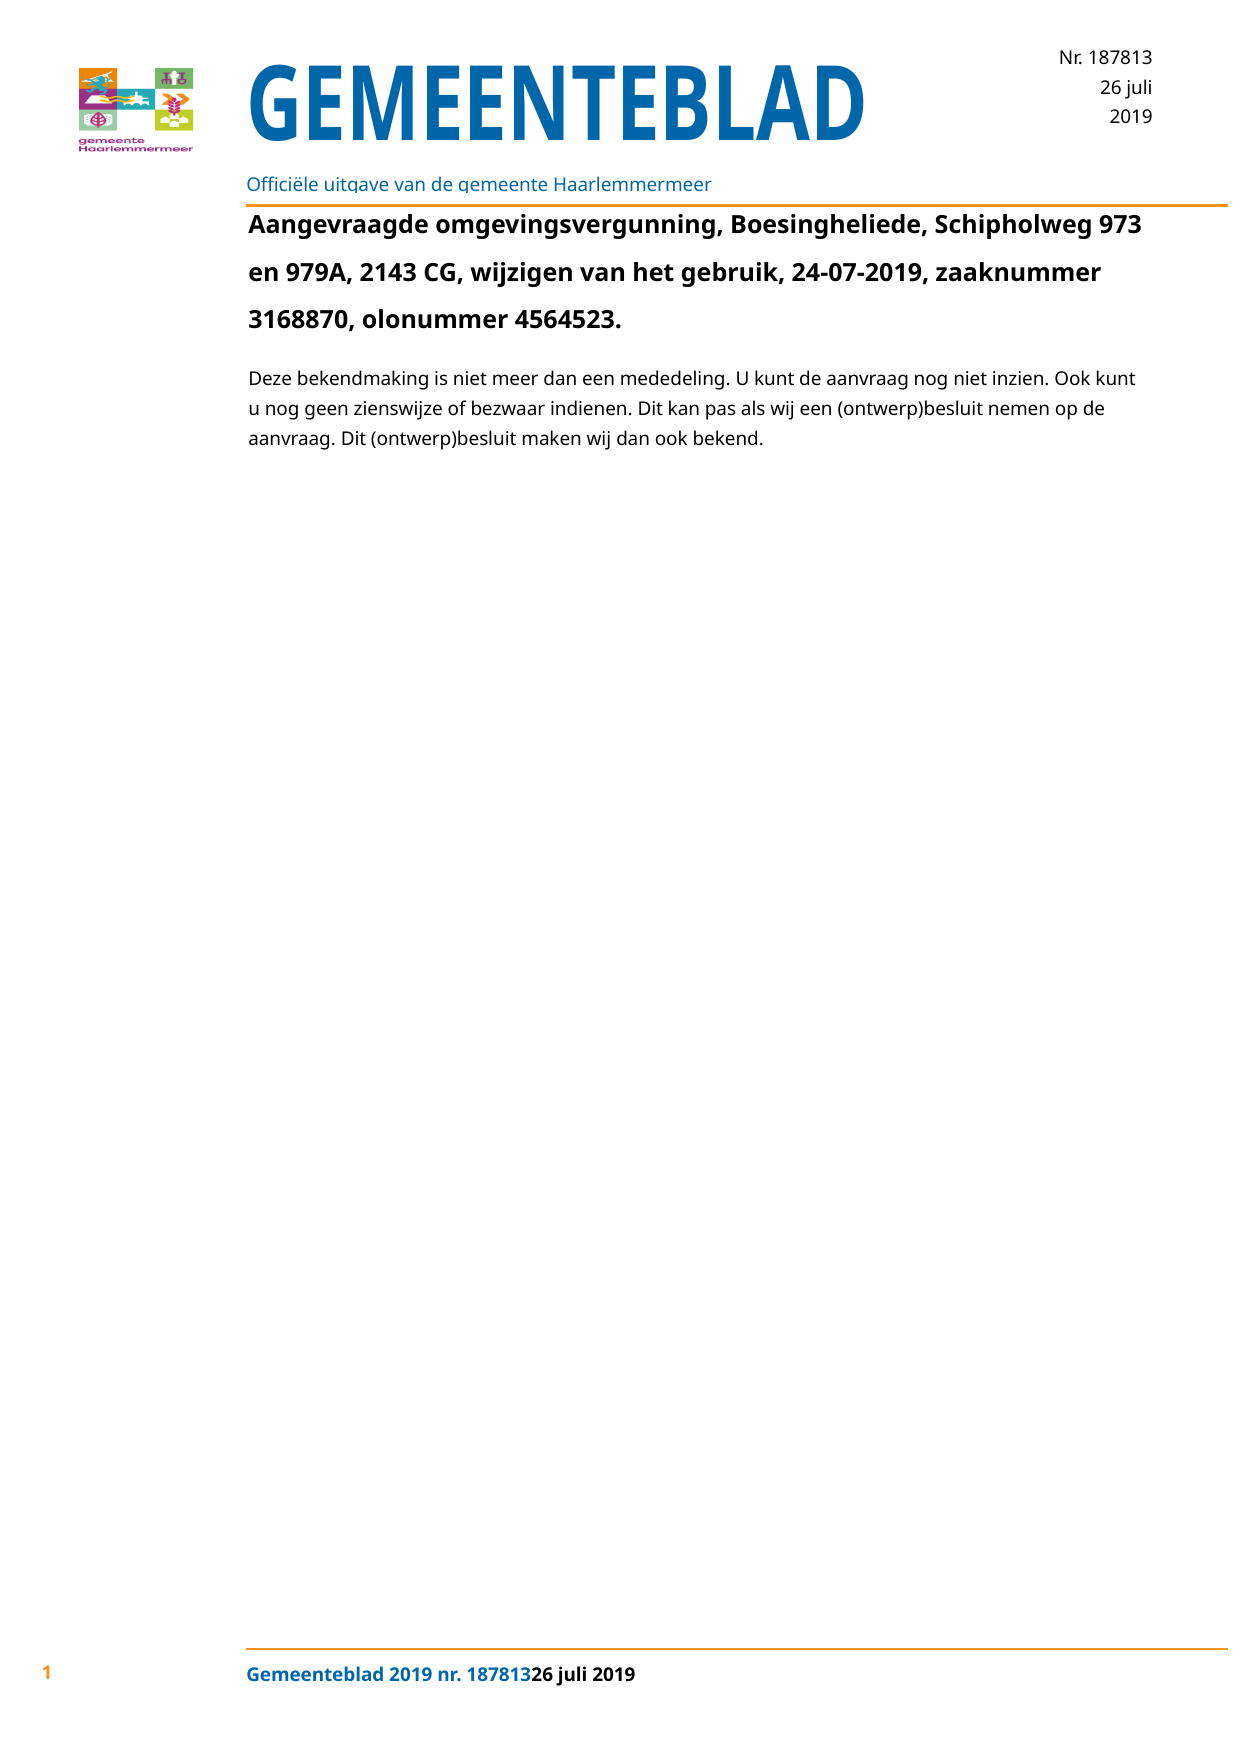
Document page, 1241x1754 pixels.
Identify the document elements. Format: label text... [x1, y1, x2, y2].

picture [41, 47, 231, 172]
text Aangevraagde omgevingsvergunning, Boesingheliede, Schipholweg 973 en 979A, 2143 CG, wijzigen van het gebruik, 24-07-2019, zaaknummer 3168870, olonummer 4564523. [248, 207, 1152, 336]
text Deze bekendmaking is niet meer dan een mededeling. U kunt de aanvraag nog niet inzien. Ook kunt u nog geen zienswijze of bezwaar indienen. Dit kan pas als wij een (ontwerp)besluit nemen op de aanvraag. Dit (ontwerp)besluit maken wij dan ook bekend. [248, 366, 1152, 450]
